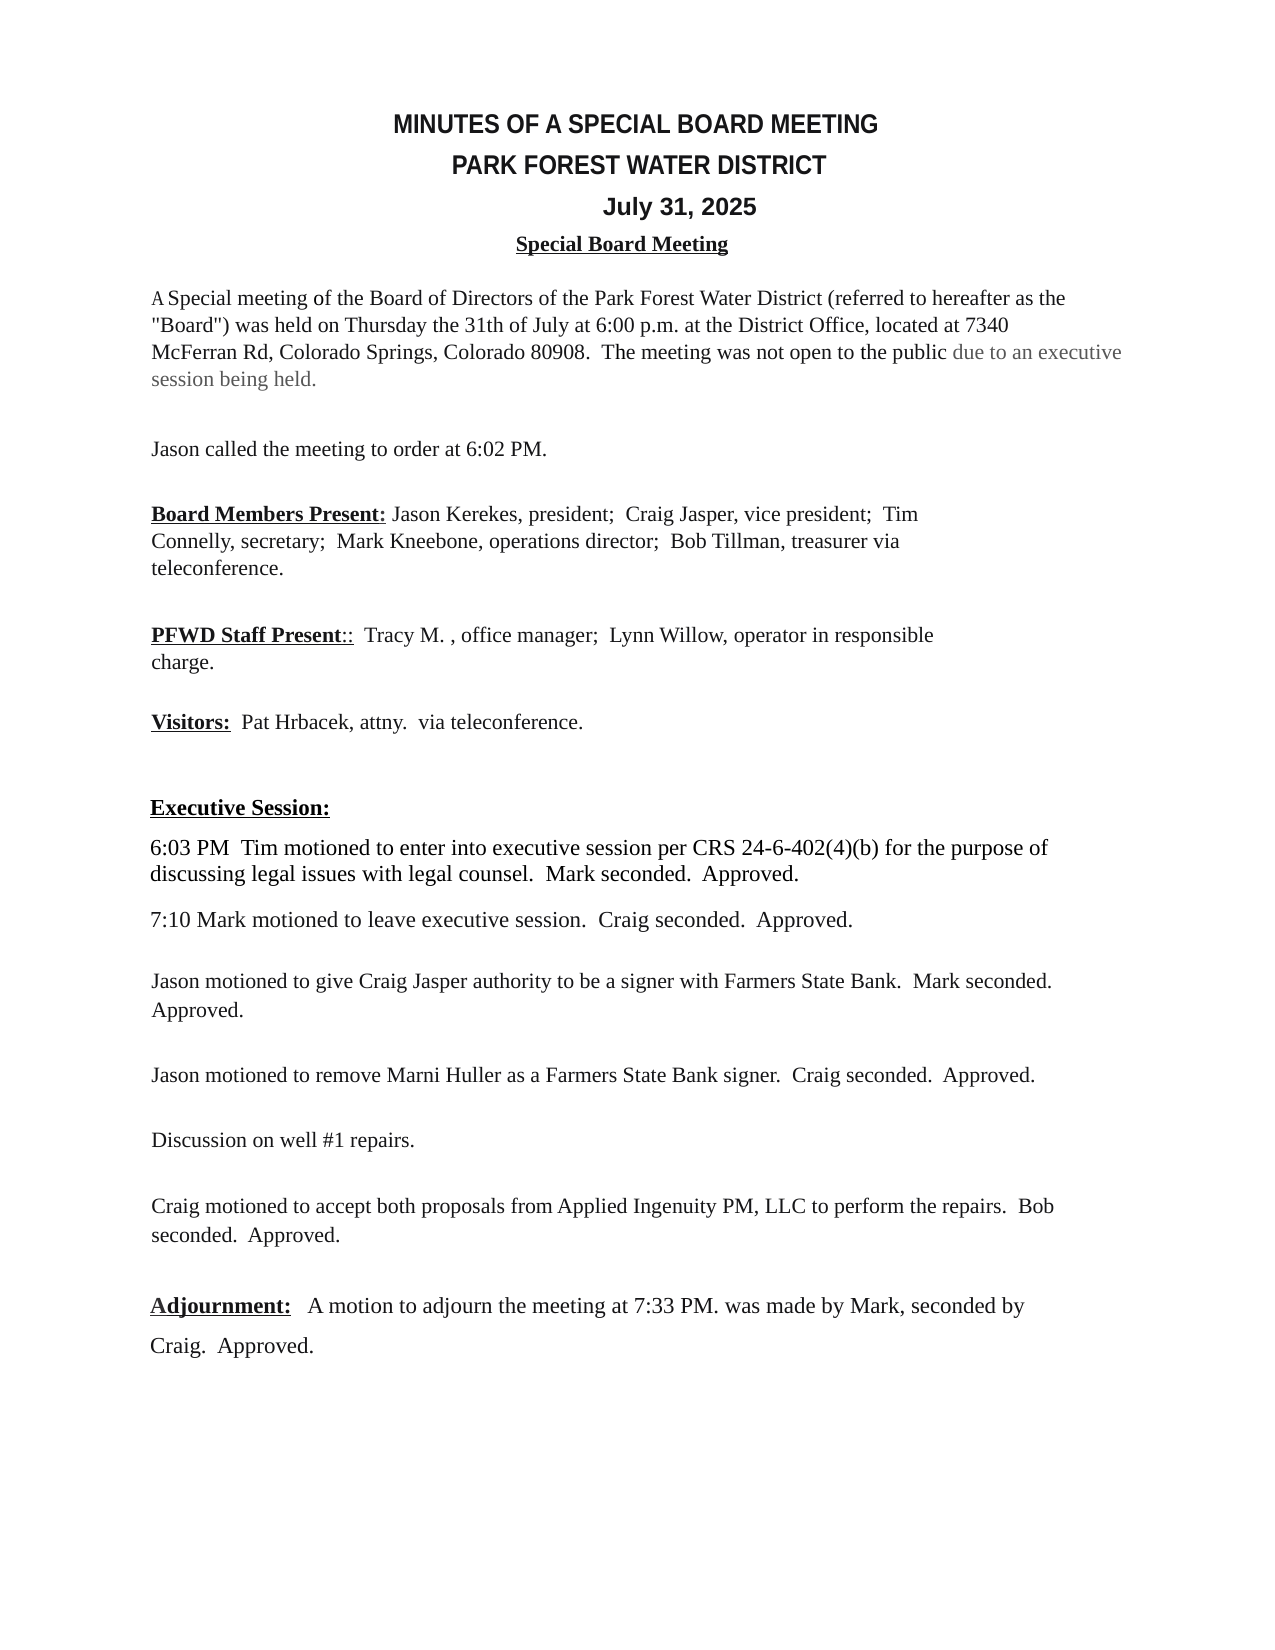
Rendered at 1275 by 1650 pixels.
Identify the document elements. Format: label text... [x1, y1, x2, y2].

text Adjournment: A motion to adjourn the meeting at 7:33 PM. was made by Mark, seconded by Craig. Approved. [150, 1292, 1066, 1401]
text Jason called the meeting to order at 6:02 PM. [151, 435, 1125, 462]
text Craig motioned to accept both proposals from Applied Ingenuity PM, LLC to perform the repairs. Bob seconded. Approved. [151, 1193, 1080, 1247]
text PFWD Staff Present:: Tracy M. , office manager; Lynn Willow, operator in responsible charge. [151, 621, 998, 675]
text Jason motioned to give Craig Jasper authority to be a signer with Farmers State Bank. Mark seconded. Approved. [151, 968, 1080, 1022]
text Jason motioned to remove Marni Huller as a Farmers State Bank signer. Craig seconded. Approved. [151, 1062, 1080, 1088]
text Special Board Meeting [437, 224, 998, 258]
text MINUTES OF A SPECIAL BOARD MEETING PARK FOREST WATER DISTRICT [336, 101, 943, 183]
text Executive Session: [150, 794, 1125, 821]
text A Special meeting of the Board of Directors of the Park Forest Water District (referred to hereafter as the "Board") was held on Thursday the 31th of July at 6:00 p.m. at the District Office, located at 7340 McFerran Rd, Colorado Springs, Colorado 80908. The meeting was not open to the public due to an executive session being held. [151, 284, 1125, 392]
text Visitors: Pat Hrbacek, attny. via teleconference. [151, 711, 998, 734]
text 6:03 PM Tim motioned to enter into executive session per CRS 24-6-402(4)(b) for the purpose of discussing legal issues with legal counsel. Mark seconded. Approved. [150, 834, 1125, 886]
text July 31, 2025 [437, 183, 998, 224]
text Board Members Present: Jason Kerekes, president; Craig Jasper, vice president; Tim Connelly, secretary; Mark Kneebone, operations director; Bob Tillman, treasurer via teleconference. [151, 500, 998, 581]
text Discussion on well #1 repairs. [151, 1127, 1080, 1153]
text 7:10 Mark motioned to leave executive session. Craig seconded. Approved. [150, 906, 999, 932]
